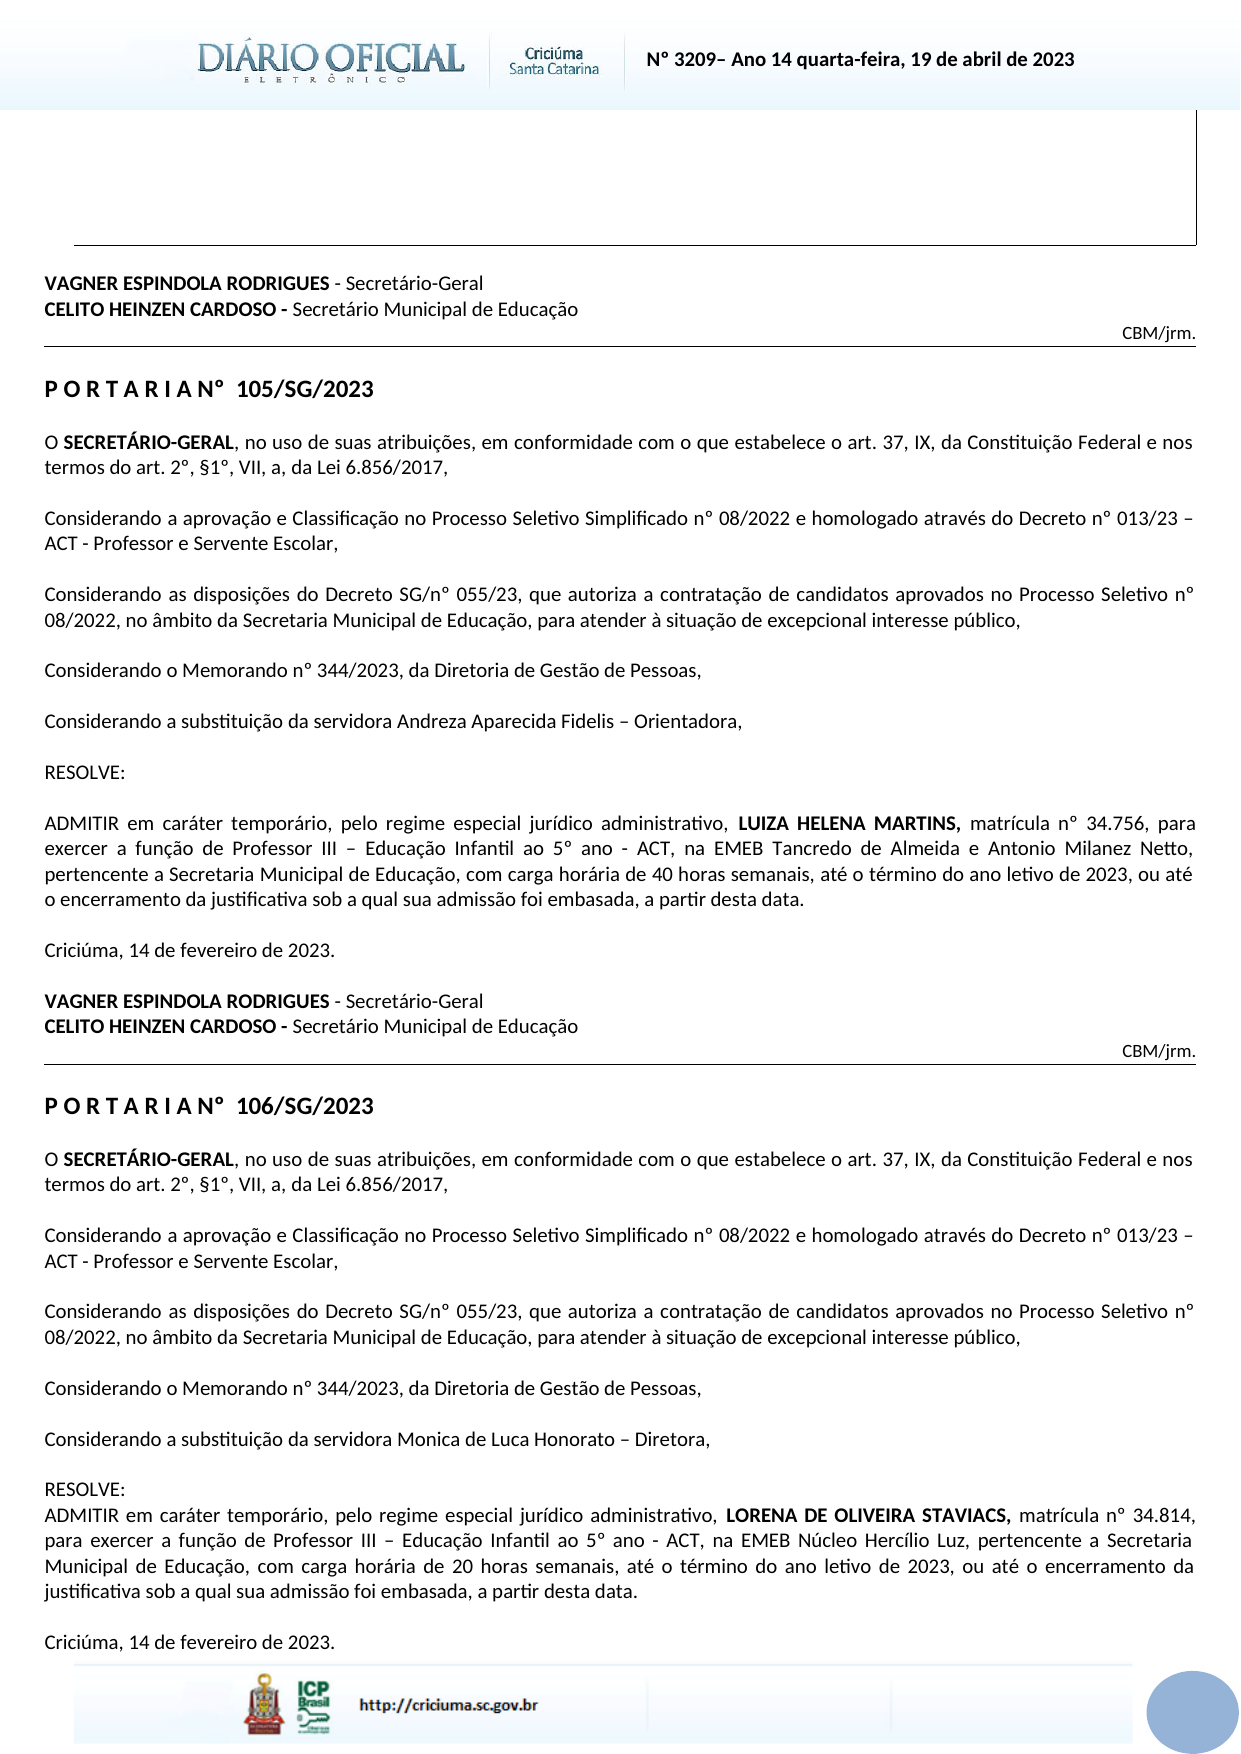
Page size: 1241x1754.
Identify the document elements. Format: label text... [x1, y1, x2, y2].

text ADMITIR em caráter temporário, pelo regime especial jurídico administrativo, LUIZA HELENA MARTINS, matrícula nº 34.756, para exercer a função de Professor III – Educação Infantil ao 5º ano - ACT, na EMEB Tancredo de Almeida e Antonio Milanez Netto, pertencente a Secretaria Municipal de Educação, com carga horária de 40 horas semanais, até o término do ano letivo de 2023, ou até o encerramento da justificativa sob a qual sua admissão foi embasada, a partir desta data. [44, 810, 1196, 912]
text Considerando o Memorando nº 344/2023, da Diretoria de Gestão de Pessoas, [44, 658, 1196, 683]
text O SECRETÁRIO-GERAL, no uso de suas atribuições, em conformidade com o que estabelece o art. 37, IX, da Constituição Federal e nos termos do art. 2º, §1º, VII, a, da Lei 6.856/2017, [44, 1146, 1196, 1197]
text CBM/jrm. [44, 1039, 1196, 1064]
text Criciúma, 14 de fevereiro de 2023. [44, 937, 1196, 963]
text Considerando o Memorando nº 344/2023, da Diretoria de Gestão de Pessoas, [44, 1375, 1196, 1400]
text Considerando a aprovação e Classificação no Processo Seletivo Simplificado nº 08/2022 e homologado através do Decreto nº 013/23 – ACT - Professor e Servente Escolar, [44, 505, 1196, 556]
text Considerando as disposições do Decreto SG/nº 055/23, que autoriza a contratação de candidatos aprovados no Processo Seletivo nº 08/2022, no âmbito da Secretaria Municipal de Educação, para atender à situação de excepcional interesse público, [44, 581, 1196, 632]
text RESOLVE: [44, 1477, 1196, 1502]
text P O R T A R I A Nº 105/SG/2023 [44, 373, 1196, 403]
text VAGNER ESPINDOLA RODRIGUES - Secretário-Geral [44, 271, 1196, 296]
text P O R T A R I A Nº 106/SG/2023 [44, 1090, 1196, 1121]
text RESOLVE: [44, 759, 1196, 785]
text CELITO HEINZEN CARDOSO - Secretário Municipal de Educação [44, 1013, 1196, 1039]
text VAGNER ESPINDOLA RODRIGUES - Secretário-Geral [44, 988, 1196, 1013]
text CELITO HEINZEN CARDOSO - Secretário Municipal de Educação [44, 296, 1196, 321]
text Criciúma, 14 de fevereiro de 2023. [44, 1629, 1196, 1654]
text CBM/jrm. [44, 321, 1196, 346]
text Considerando as disposições do Decreto SG/nº 055/23, que autoriza a contratação de candidatos aprovados no Processo Seletivo nº 08/2022, no âmbito da Secretaria Municipal de Educação, para atender à situação de excepcional interesse público, [44, 1299, 1196, 1349]
text O SECRETÁRIO-GERAL, no uso de suas atribuições, em conformidade com o que estabelece o art. 37, IX, da Constituição Federal e nos termos do art. 2º, §1º, VII, a, da Lei 6.856/2017, [44, 429, 1196, 480]
text ADMITIR em caráter temporário, pelo regime especial jurídico administrativo, LORENA DE OLIVEIRA STAVIACS, matrícula nº 34.814, para exercer a função de Professor III – Educação Infantil ao 5º ano - ACT, na EMEB Núcleo Hercílio Luz, pertencente a Secretaria Municipal de Educação, com carga horária de 20 horas semanais, até o término do ano letivo de 2023, ou até o encerramento da justificativa sob a qual sua admissão foi embasada, a partir desta data. [44, 1502, 1196, 1604]
text Considerando a aprovação e Classificação no Processo Seletivo Simplificado nº 08/2022 e homologado através do Decreto nº 013/23 – ACT - Professor e Servente Escolar, [44, 1222, 1196, 1273]
text Considerando a substituição da servidora Monica de Luca Honorato – Diretora, [44, 1426, 1196, 1451]
text Considerando a substituição da servidora Andreza Aparecida Fidelis – Orientadora, [44, 708, 1196, 734]
